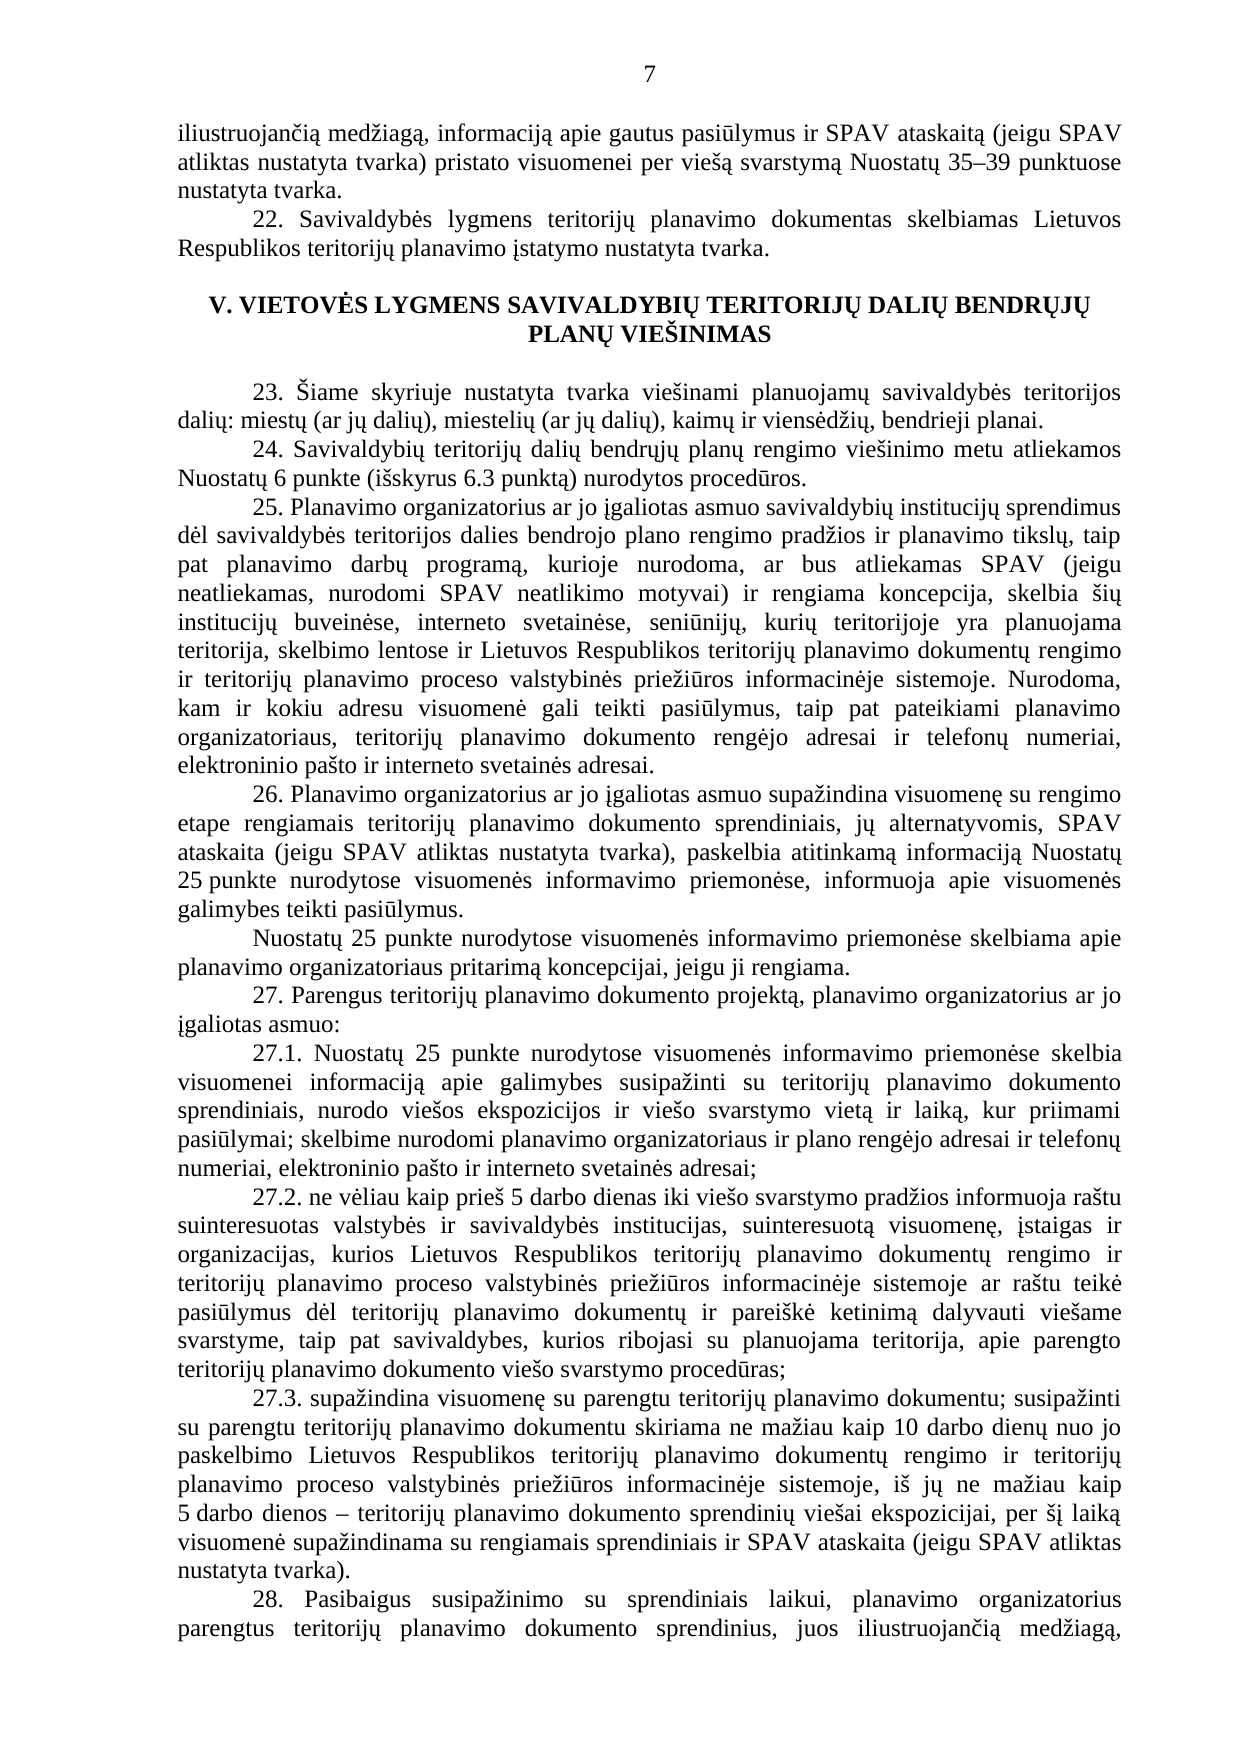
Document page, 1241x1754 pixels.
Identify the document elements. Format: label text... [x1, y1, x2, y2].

text 27.1. Nuostatų 25 punkte nurodytose visuomenės informavimo priemonėse skelbia visuomenei informaciją apie galimybes susipažinti su teritorijų planavimo dokumento sprendiniais, nurodo viešos ekspozicijos ir viešo svarstymo vietą ir laiką, kur priimami pasiūlymai; skelbime nurodomi planavimo organizatoriaus ir plano rengėjo adresai ir telefonų numeriai, elektroninio pašto ir interneto svetainės adresai; [177, 1038, 1122, 1182]
text 27. Parengus teritorijų planavimo dokumento projektą, planavimo organizatorius ar jo įgaliotas asmuo: [177, 981, 1122, 1038]
text 27.3. supažindina visuomenę su parengtu teritorijų planavimo dokumentu; susipažinti su parengtu teritorijų planavimo dokumentu skiriama ne mažiau kaip 10 darbo dienų nuo jo paskelbimo Lietuvos Respublikos teritorijų planavimo dokumentų rengimo ir teritorijų planavimo proceso valstybinės priežiūros informacinėje sistemoje, iš jų ne mažiau kaip 5 darbo dienos – teritorijų planavimo dokumento sprendinių viešai ekspozicijai, per šį laiką visuomenė supažindinama su rengiamais sprendiniais ir SPAV ataskaita (jeigu SPAV atliktas nustatyta tvarka). [177, 1383, 1122, 1584]
text 22. Savivaldybės lygmens teritorijų planavimo dokumentas skelbiamas Lietuvos Respublikos teritorijų planavimo įstatymo nustatyta tvarka. [177, 204, 1122, 262]
text 27.2. ne vėliau kaip prieš 5 darbo dienas iki viešo svarstymo pradžios informuoja raštu suinteresuotas valstybės ir savivaldybės institucijas, suinteresuotą visuomenę, įstaigas ir organizacijas, kurios Lietuvos Respublikos teritorijų planavimo dokumentų rengimo ir teritorijų planavimo proceso valstybinės priežiūros informacinėje sistemoje ar raštu teikė pasiūlymus dėl teritorijų planavimo dokumentų ir pareiškė ketinimą dalyvauti viešame svarstyme, taip pat savivaldybes, kurios ribojasi su planuojama teritorija, apie parengto teritorijų planavimo dokumento viešo svarstymo procedūras; [177, 1182, 1122, 1383]
text Nuostatų 25 punkte nurodytose visuomenės informavimo priemonėse skelbiama apie planavimo organizatoriaus pritarimą koncepcijai, jeigu ji rengiama. [177, 923, 1122, 981]
text iliustruojančią medžiagą, informaciją apie gautus pasiūlymus ir SPAV ataskaitą (jeigu SPAV atliktas nustatyta tvarka) pristato visuomenei per viešą svarstymą Nuostatų 35–39 punktuose nustatyta tvarka. [177, 118, 1122, 204]
text V. VIETOVĖS LYGMENS SAVIVALDYBIŲ TERITORIJŲ DALIŲ BENDRŲJŲ PLANŲ VIEŠINIMAS [177, 291, 1122, 348]
text 26. Planavimo organizatorius ar jo įgaliotas asmuo supažindina visuomenę su rengimo etape rengiamais teritorijų planavimo dokumento sprendiniais, jų alternatyvomis, SPAV ataskaita (jeigu SPAV atliktas nustatyta tvarka), paskelbia atitinkamą informaciją Nuostatų 25 punkte nurodytose visuomenės informavimo priemonėse, informuoja apie visuomenės galimybes teikti pasiūlymus. [177, 779, 1122, 923]
text 24. Savivaldybių teritorijų dalių bendrųjų planų rengimo viešinimo metu atliekamos Nuostatų 6 punkte (išskyrus 6.3 punktą) nurodytos procedūros. [177, 434, 1122, 492]
text 28. Pasibaigus susipažinimo su sprendiniais laikui, planavimo organizatorius parengtus teritorijų planavimo dokumento sprendinius, juos iliustruojančią medžiagą, [177, 1584, 1122, 1642]
text 25. Planavimo organizatorius ar jo įgaliotas asmuo savivaldybių institucijų sprendimus dėl savivaldybės teritorijos dalies bendrojo plano rengimo pradžios ir planavimo tikslų, taip pat planavimo darbų programą, kurioje nurodoma, ar bus atliekamas SPAV (jeigu neatliekamas, nurodomi SPAV neatlikimo motyvai) ir rengiama koncepcija, skelbia šių institucijų buveinėse, interneto svetainėse, seniūnijų, kurių teritorijoje yra planuojama teritorija, skelbimo lentose ir Lietuvos Respublikos teritorijų planavimo dokumentų rengimo ir teritorijų planavimo proceso valstybinės priežiūros informacinėje sistemoje. Nurodoma, kam ir kokiu adresu visuomenė gali teikti pasiūlymus, taip pat pateikiami planavimo organizatoriaus, teritorijų planavimo dokumento rengėjo adresai ir telefonų numeriai, elektroninio pašto ir interneto svetainės adresai. [177, 492, 1122, 779]
text 23. Šiame skyriuje nustatyta tvarka viešinami planuojamų savivaldybės teritorijos dalių: miestų (ar jų dalių), miestelių (ar jų dalių), kaimų ir viensėdžių, bendrieji planai. [177, 377, 1122, 434]
